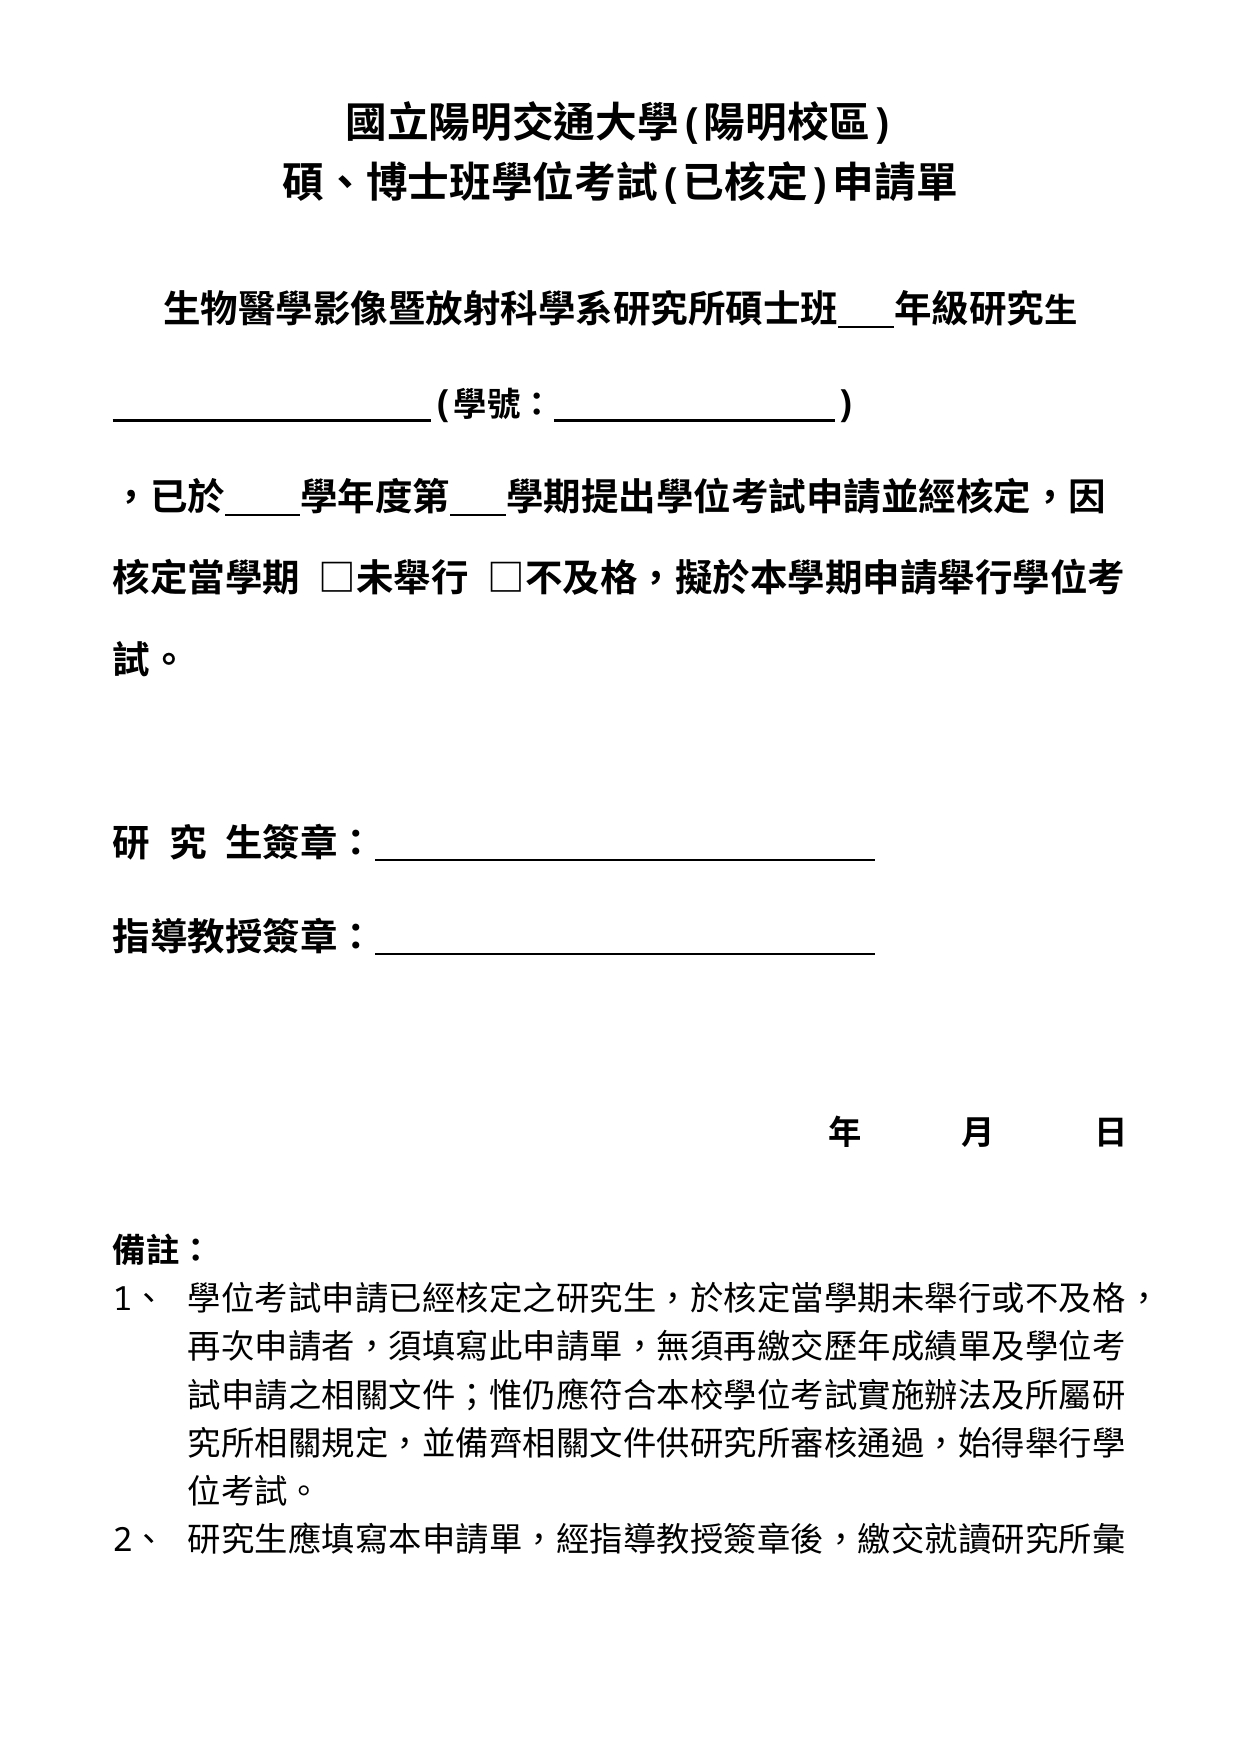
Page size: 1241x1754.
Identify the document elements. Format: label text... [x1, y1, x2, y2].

text 生物醫學影像暨放射科學系研究所碩士班 年級研究生 [112, 279, 1128, 333]
list 研究生應填寫本申請單，經指導教授簽章後，繳交就讀研究所彙 [112, 1513, 1128, 1562]
text 碩、博士班學位考試(已核定)申請單 [112, 149, 1128, 210]
text 年 月 日 [112, 1106, 1128, 1154]
text 國立陽明交通大學(陽明校區) [112, 89, 1128, 149]
text ，已於 學年度第 學期提出學位考試申請並經核定，因核定當學期 □未舉行 □不及格，擬於本學期申請舉行學位考試。 [112, 467, 1128, 684]
text (學號： ) [112, 373, 1128, 427]
text 研 究 生簽章： [113, 813, 1128, 867]
list 學位考試申請已經核定之研究生，於核定當學期未舉行或不及格，再次申請者，須填寫此申請單，無須再繳交歷年成績單及學位考試申請之相關文件；惟仍應符合本校學位考試實施辦法及所屬研究所相關規定，並備齊相關文件供研究所審核通過，始得舉行學位考試。 [112, 1272, 1128, 1513]
text 備註： [112, 1224, 1128, 1272]
text 指導教授簽章： [112, 906, 1128, 961]
